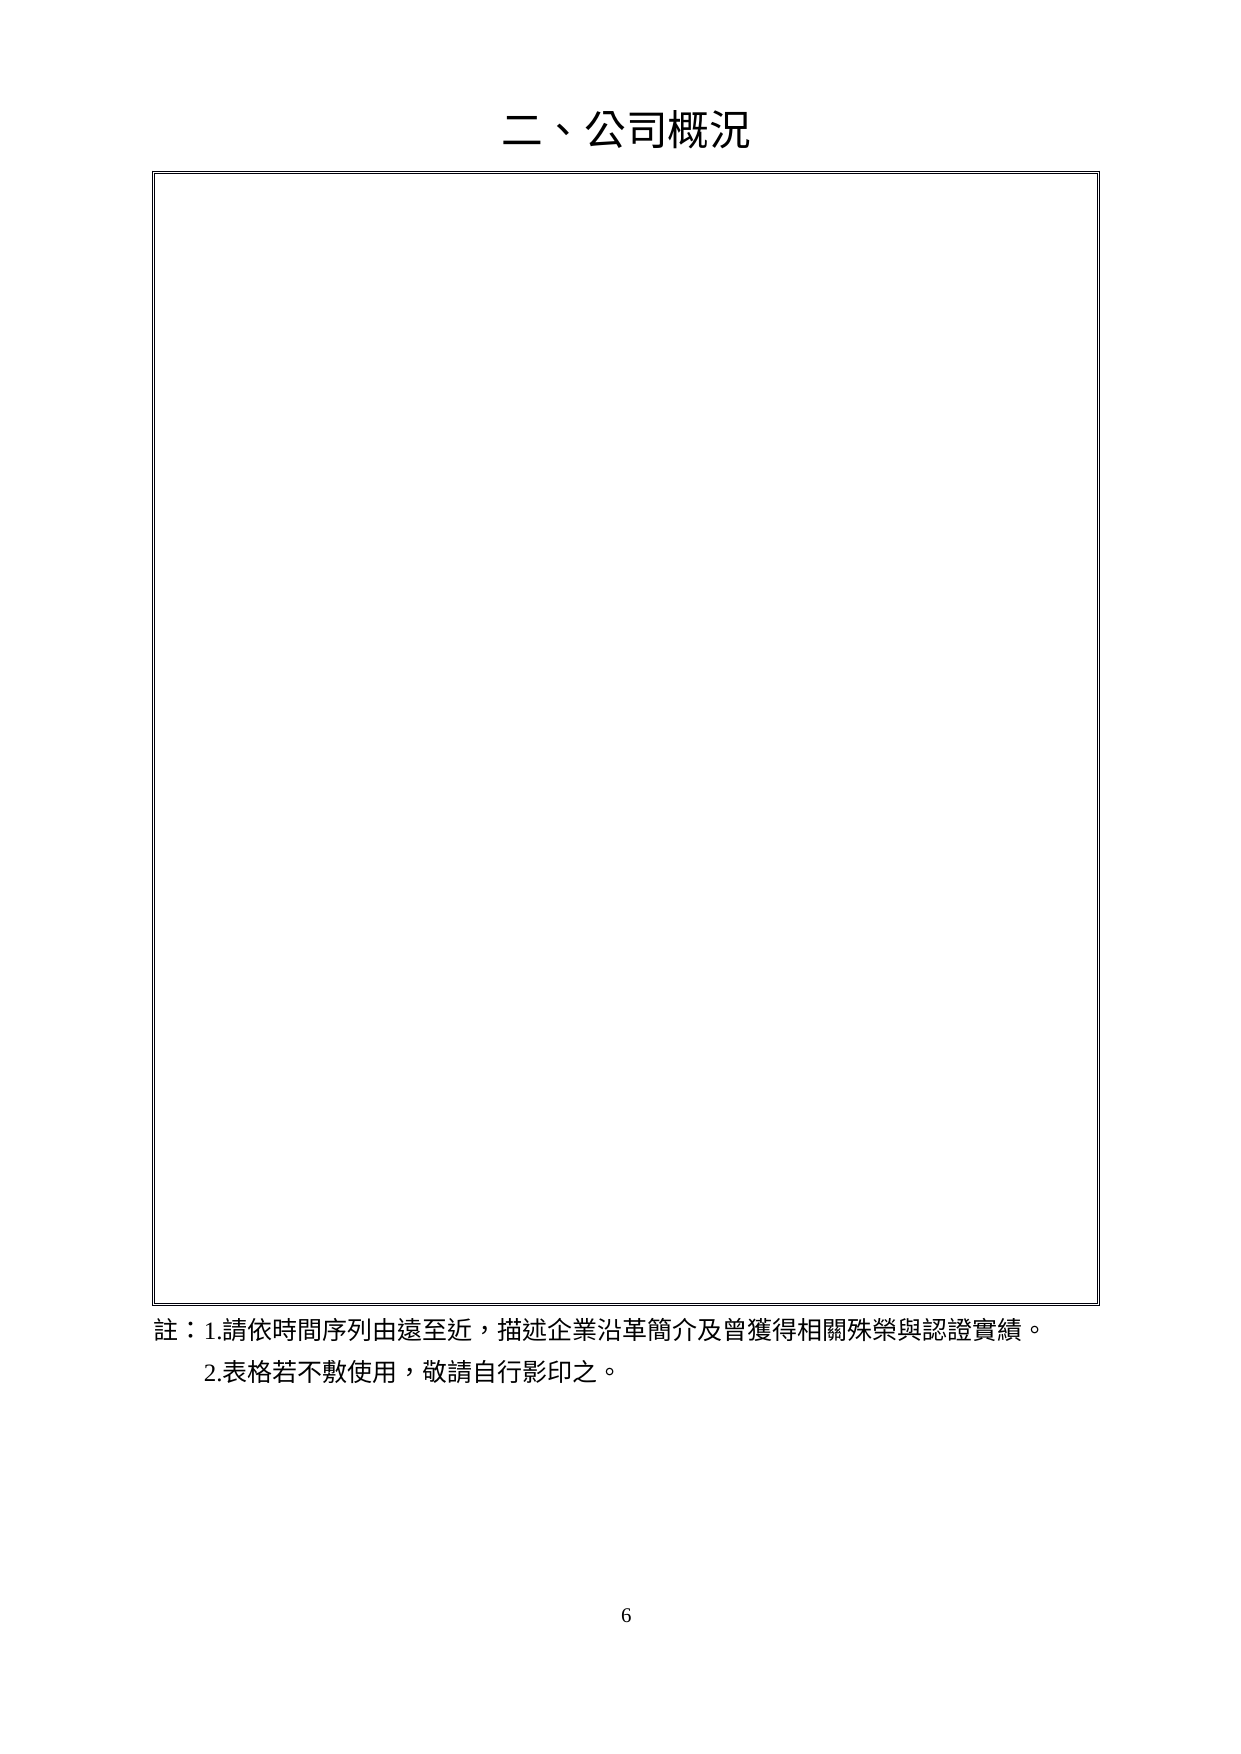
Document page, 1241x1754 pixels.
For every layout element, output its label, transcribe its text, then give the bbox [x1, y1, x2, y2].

text 註：1.請依時間序列由遠至近，描述企業沿革簡介及曾獲得相關殊榮與認證實績。 [153, 1306, 1098, 1348]
text 2.表格若不敷使用，敬請自行影印之。 [204, 1348, 1098, 1389]
text 二、公司概況 [153, 96, 1098, 158]
table_header [155, 174, 1097, 1303]
